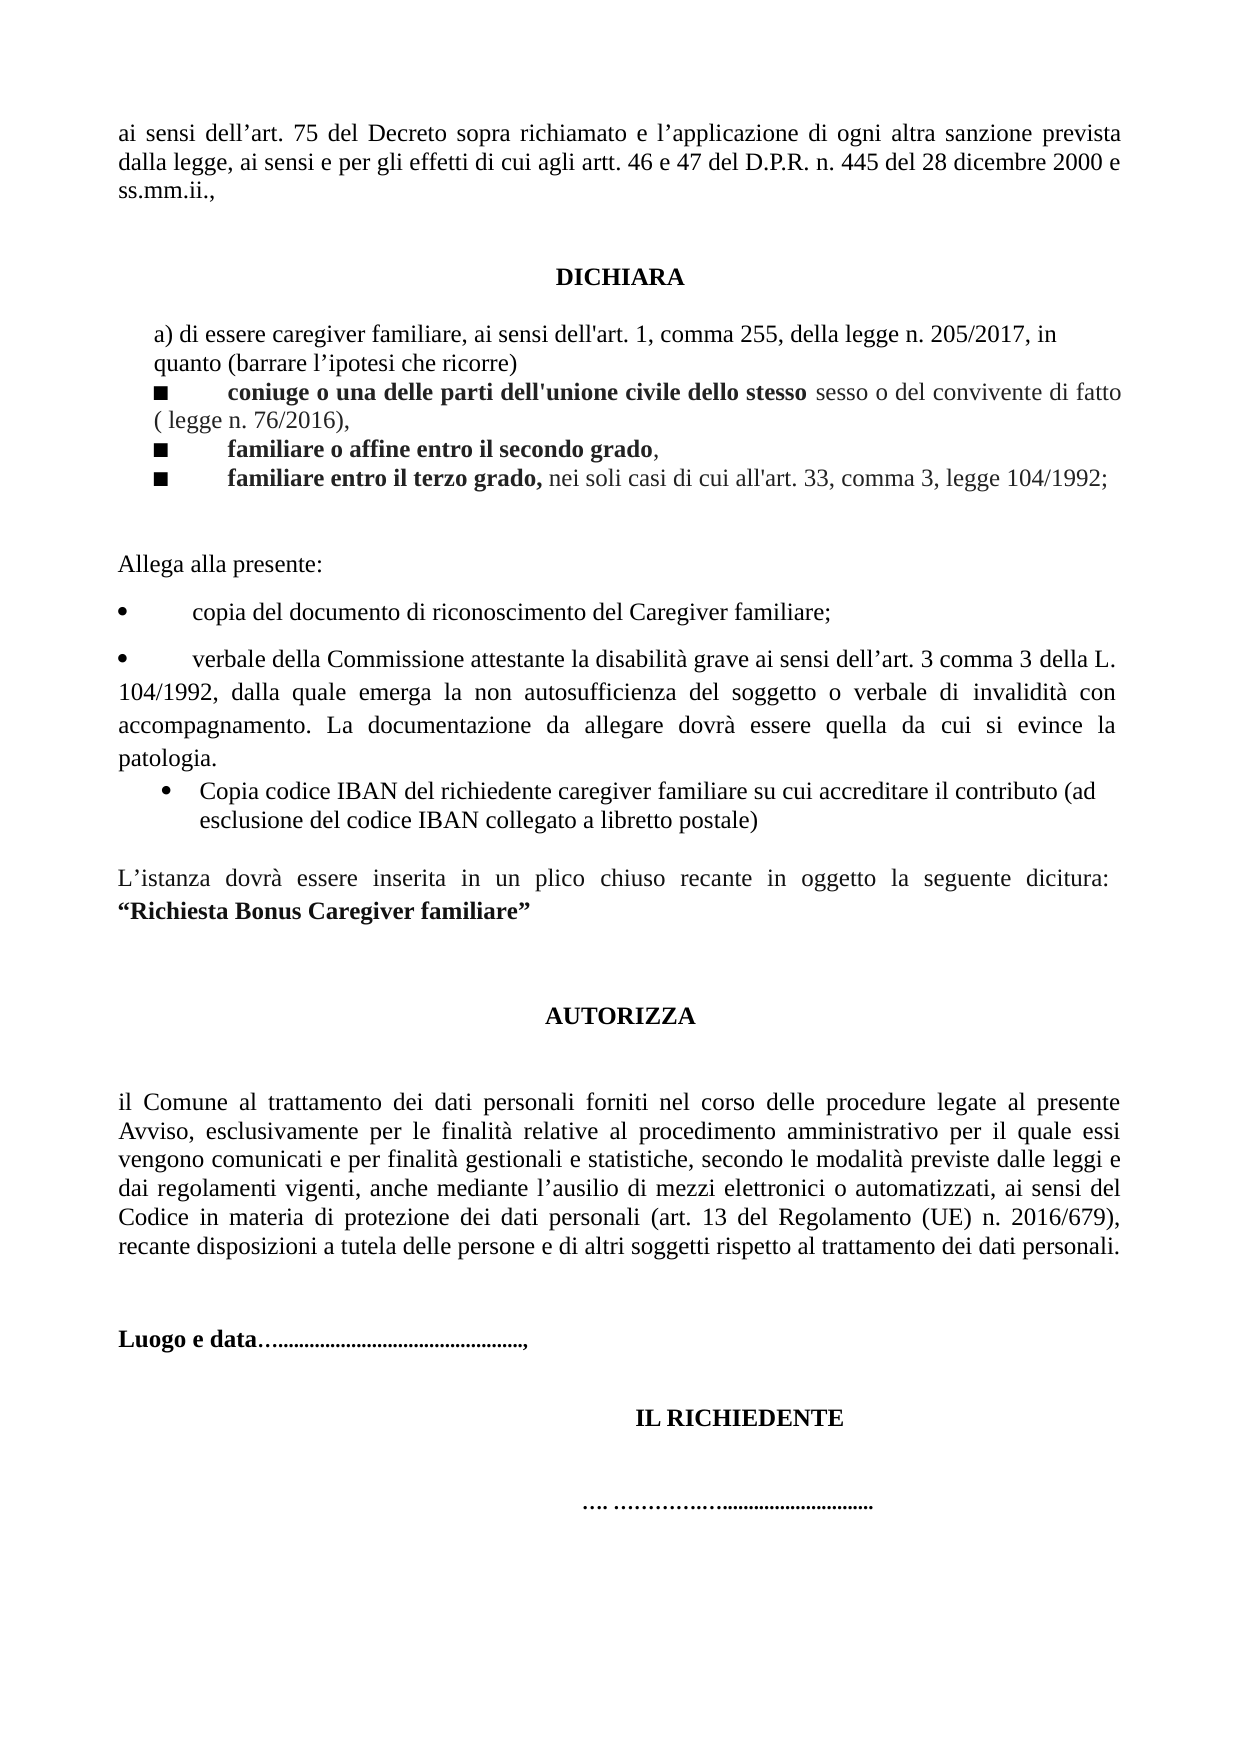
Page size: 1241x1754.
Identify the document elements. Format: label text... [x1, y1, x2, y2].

text ai sensi dell’art. 75 del Decreto sopra richiamato e l’applicazione di ogni altra sanzione prevista dalla legge, ai sensi e per gli effetti di cui agli artt. 46 e 47 del D.P.R. n. 445 del 28 dicembre 2000 e ss.mm.ii., [118, 118, 1122, 204]
text Luogo e data…..............................................., [118, 1324, 1122, 1353]
list verbale della Commissione attestante la disabilità grave ai sensi dell’art. 3 comma 3 della L. 104/1992, dalla quale emerga la non autosufficienza del soggetto o verbale di invalidità con accompagnamento. La documentazione da allegare dovrà essere quella da cui si evince la patologia. [118, 644, 1116, 772]
text a) di essere caregiver familiare, ai sensi dell'art. 1, comma 255, della legge n. 205/2017, in quanto (barrare l’ipotesi che ricorre) [153, 319, 1122, 377]
text IL RICHIEDENTE [118, 1403, 1122, 1432]
text …. ………….…............................. [118, 1490, 1122, 1514]
list familiare o affine entro il secondo grado, [153, 434, 1122, 463]
text Allega alla presente: [117, 549, 1110, 578]
text L’istanza dovrà essere inserita in un plico chiuso recante in oggetto la seguente dicitura: “Richiesta Bonus Caregiver familiare” [117, 863, 1110, 924]
list coniuge o una delle parti dell'unione civile dello stesso sesso o del convivente di fatto ( legge n. 76/2016), [153, 377, 1122, 434]
list copia del documento di riconoscimento del Caregiver familiare; [118, 597, 1110, 626]
text DICHIARA [118, 262, 1122, 291]
list Copia codice IBAN del richiedente caregiver familiare su cui accreditare il contributo (ad esclusione del codice IBAN collegato a libretto postale) [162, 776, 1122, 834]
text AUTORIZZA [118, 1001, 1122, 1029]
text il Comune al trattamento dei dati personali forniti nel corso delle procedure legate al presente Avviso, esclusivamente per le finalità relative al procedimento amministrativo per il quale essi vengono comunicati e per finalità gestionali e statistiche, secondo le modalità previste dalle leggi e dai regolamenti vigenti, anche mediante l’ausilio di mezzi elettronici o automatizzati, ai sensi del Codice in materia di protezione dei dati personali (art. 13 del Regolamento (UE) n. 2016/679), recante disposizioni a tutela delle persone e di altri soggetti rispetto al trattamento dei dati personali. [118, 1087, 1122, 1259]
list familiare entro il terzo grado, nei soli casi di cui all'art. 33, comma 3, legge 104/1992; [153, 463, 1122, 492]
